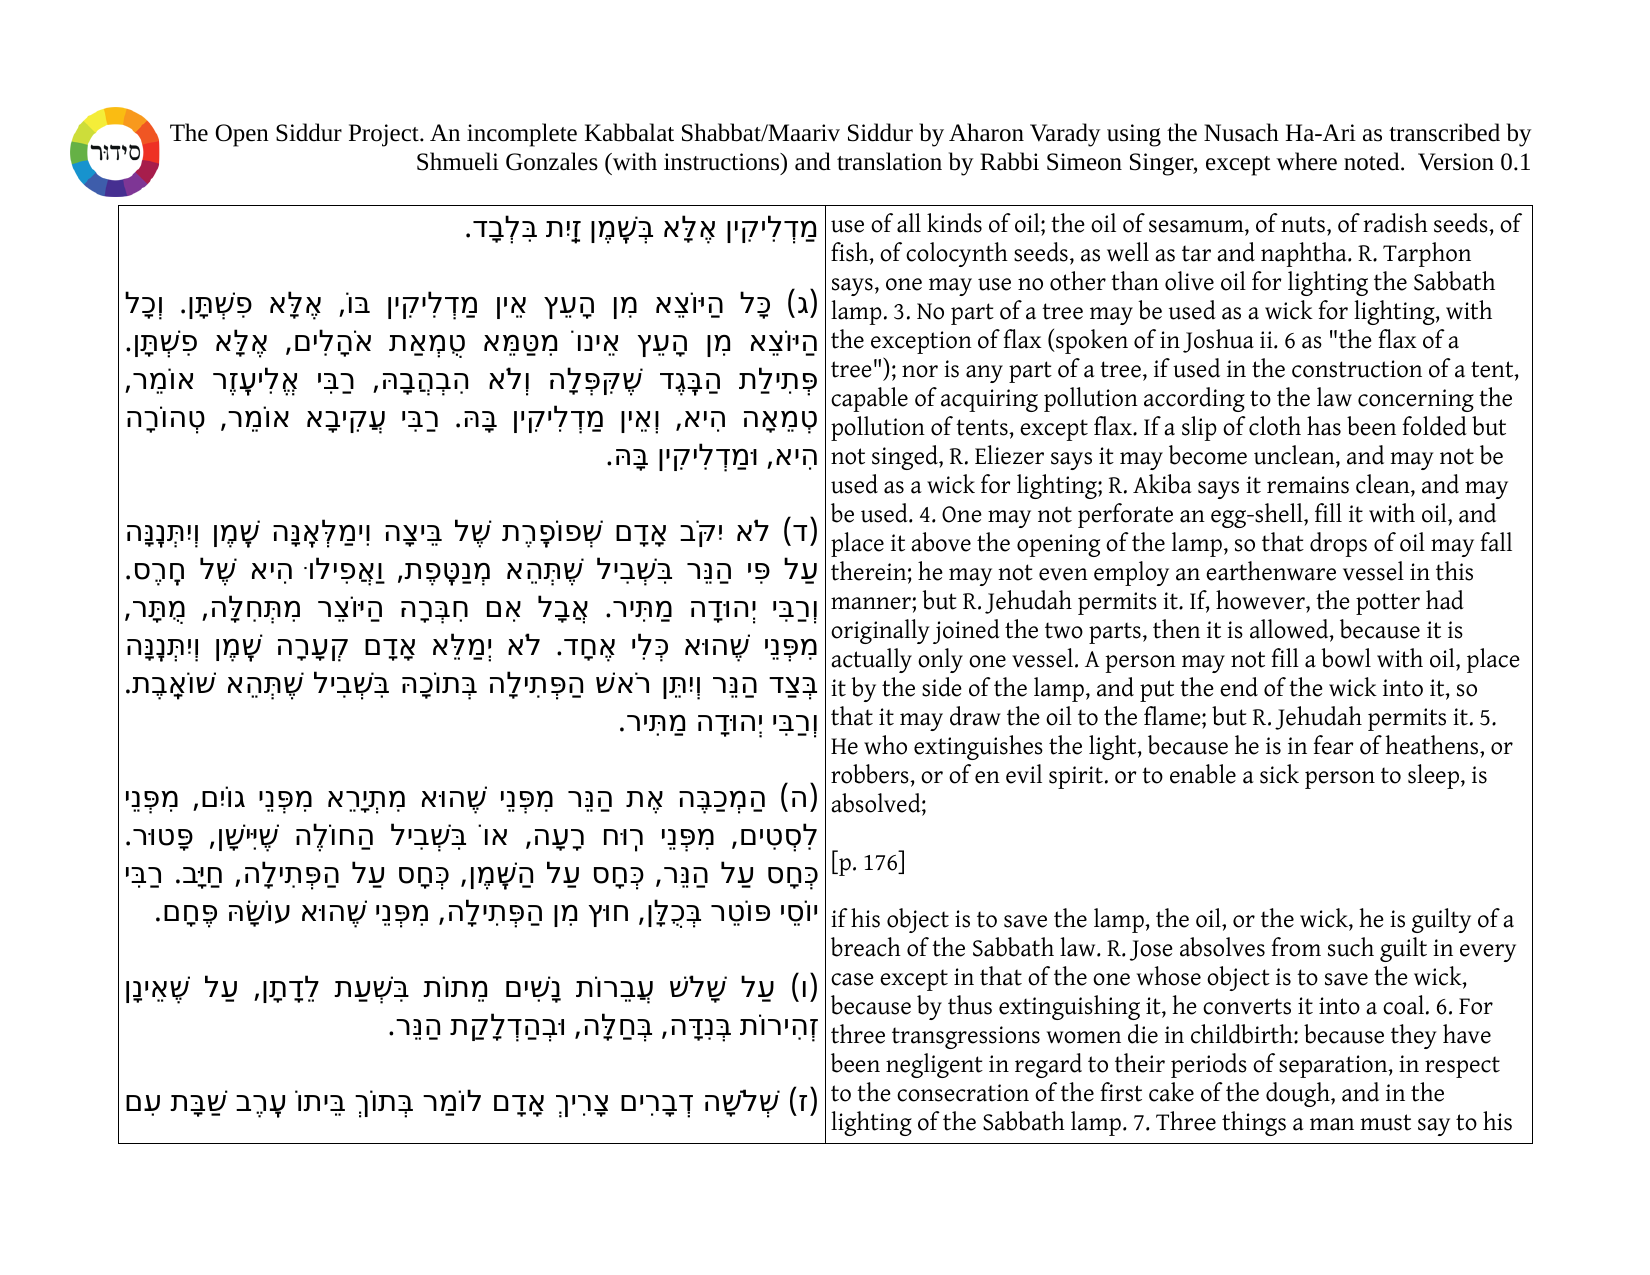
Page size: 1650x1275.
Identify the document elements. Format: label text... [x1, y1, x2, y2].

table_cell מַדְלִיקִין אֶלָּא בְּשֶֽׁמֶן זַֽיִת בִּלְבָד. (ג) כָּל הַיּוֹצֵא מִן הָעֵץ אֵין מַדְלִיקִין בּוֹ, אֶלָּא פִשְׁתָּן. וְכָל הַיּוֹצֵא מִן הָעֵץ אֵינוֹ מִטַּמֵּא טֻמְאַת אֹהָלִים, אֶלָּא פִשְׁתָּן. פְּתִילַת הַבֶּֽגֶד שֶׁקִּפְּלָהּ וְלֹא הִבְהֲבָהּ, רַבִּי אֱלִיעֶֽזֶר אוֹמֵר, טְמֵאָה הִיא, וְאֵין מַדְלִיקִין בָּהּ. רַבִּי עֲקִיבָא אוֹמֵר, טְהוֹרָה הִיא, וּמַדְלִיקִין בָּהּ. (ד) לֹא יִקֹּב אָדָם שְׁפוֹפֶֽרֶת שֶׁל בֵּיצָה וִימַלְּאֶֽנָּה שֶֽׁמֶן וְיִתְּנֶֽנָּה עַל פִּי הַנֵּר בִּשְׁבִיל שֶׁתְּהֵא מְנַטֶּֽפֶת, וַאֲפִילוּ הִיא שֶׁל חֶֽרֶס. וְרַבִּי יְהוּדָה מַתִּיר. אֲבָל אִם חִבְּרָהּ הַיּוֹצֵר מִתְּחִלָּה, מֻתָּר, מִפְּנֵי שֶׁהוּא כְּלִי אֶחָד. לֹא יְמַלֵּא אָדָם קְעָרָה שֶֽׁמֶן וְיִתְּנֶֽנָּה בְּצַד הַנֵּר וְיִתֵּן רֹאשׁ הַפְּתִילָה בְּתוֹכָהּ בִּשְׁבִיל שֶׁתְּהֵא שׁוֹאָֽבֶת. וְרַבִּי יְהוּדָה מַתִּיר. (ה) הַמְכַבֶּה אֶת הַנֵּר מִפְּנֵי שֶׁהוּא מִתְיָרֵא מִפְּנֵי גוֹיִם, מִפְּנֵי לִסְטִים, מִפְּנֵי רֽוּח רָעָה, אוֹ בִּשְׁבִיל הַחוֹלֶה שֶׁיִּישָׁן, פָּטוּר. כְּחָס עַל הַנֵּר, כְּחָס עַל הַשֶּֽׁמֶן, כְּחָס עַל הַפְּתִילָה, חַיָּב. רַבִּי יוֹסֵי פּוֹטֵר בְּכֻלָּן, חוּץ מִן הַפְּתִילָה, מִפְּנֵי שֶׁהוּא עוֹשָׂהּ פֶּחָם. (ו) עַל שָׁלֹשׁ עֲבֵרוֹת נָשִׁים מֵתוֹת בִּשְׁעַת לֵדָתָן, עַל שֶׁאֵינָן זְהִירוֹת בְּנִדָּה, בְּחַלָּה, וּבְהַדְלָקַת הַנֵּר. (ז) שְׁלֹשָׁה דְבָרִים צָרִיךְ אָדָם לוֹמַר בְּתוֹךְ בֵּיתוֹ עֶֽרֶב שַׁבָּת עִם [119, 206, 825, 1143]
picture [70, 107, 160, 197]
table_cell use of all kinds of oil; the oil of sesamum, of nuts, of radish seeds, of fish, of colocynth seeds, as well as tar and naphtha. R. Tarphon says, one may use no other than olive oil for lighting the Sabbath lamp. 3. No part of a tree may be used as a wick for lighting, with the exception of flax (spoken of in Joshua ii. 6 as "the flax of a tree"); nor is any part of a tree, if used in the construction of a tent, capable of acquiring pollution according to the law concerning the pollution of tents, except flax. If a slip of cloth has been folded but not singed, R. Eliezer says it may become unclean, and may not be used as a wick for lighting; R. Akiba says it remains clean, and may be used. 4. One may not perforate an egg-shell, fill it with oil, and place it above the opening of the lamp, so that drops of oil may fall therein; he may not even employ an earthenware vessel in this manner; but R. Jehudah permits it. If, however, the potter had originally joined the two parts, then it is allowed, because it is actually only one vessel. A person may not fill a bowl with oil, place it by the side of the lamp, and put the end of the wick into it, so that it may draw the oil to the flame; but R. Jehudah permits it. 5. He who extinguishes the light, because he is in fear of heathens, or robbers, or of en evil spirit. or to enable a sick person to sleep, is absolved; [p. 176] if his object is to save the lamp, the oil, or the wick, he is guilty of a breach of the Sabbath law. R. Jose absolves from such guilt in every case except in that of the one whose object is to save the wick, because by thus extinguishing it, he converts it into a coal. 6. For three transgressions women die in childbirth: because they have been negligent in regard to their periods of separation, in respect to the consecration of the first cake of the dough, and in the lighting of the Sabbath lamp. 7. Three things a man must say to his [826, 206, 1532, 1143]
